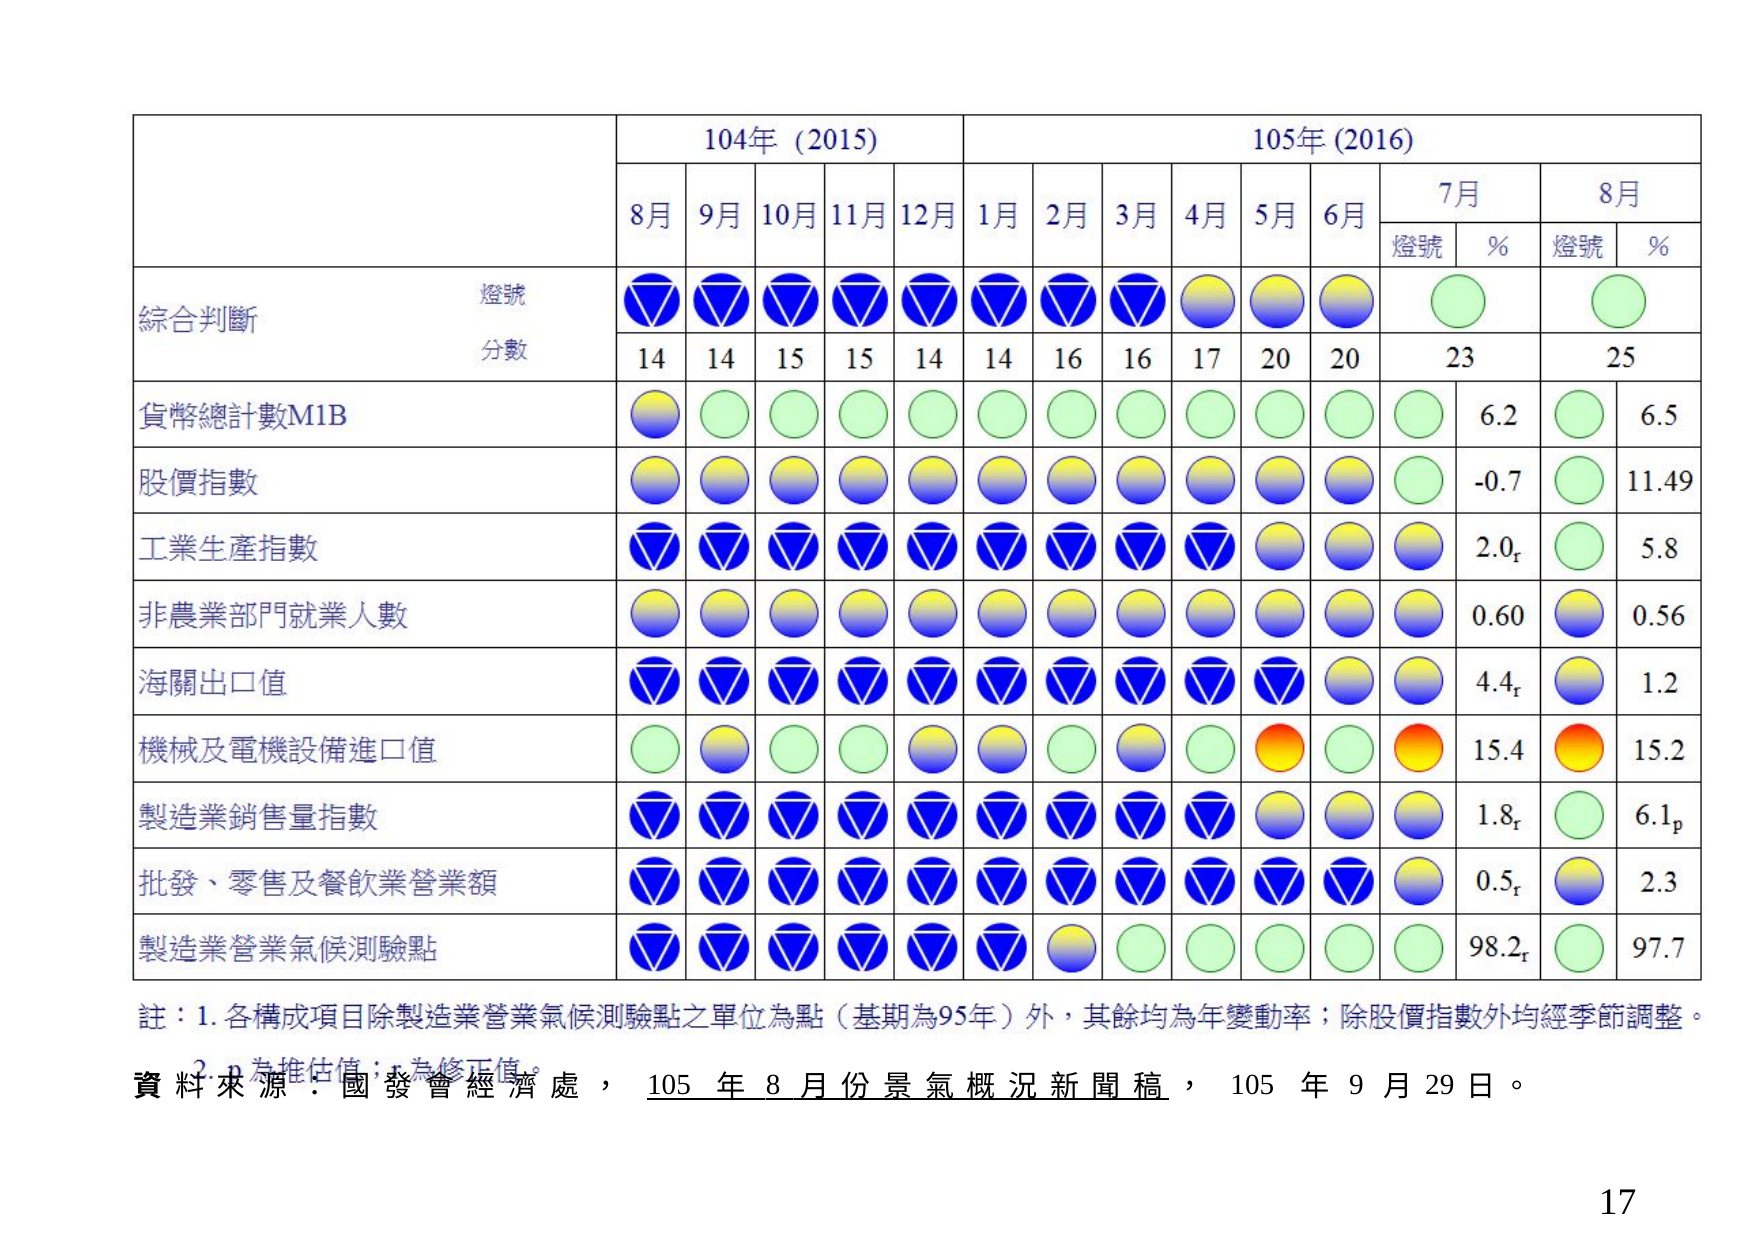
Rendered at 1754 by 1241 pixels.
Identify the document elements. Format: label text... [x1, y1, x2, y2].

text 資料來源：國發會經濟處，105年8月份景氣概況新聞稿，105年9月29日。 [127, 1091, 1627, 1104]
text 資料來源：國發會經濟處，105年8月份景氣概況新聞稿，105年9月29日。 [127, 42, 1627, 109]
